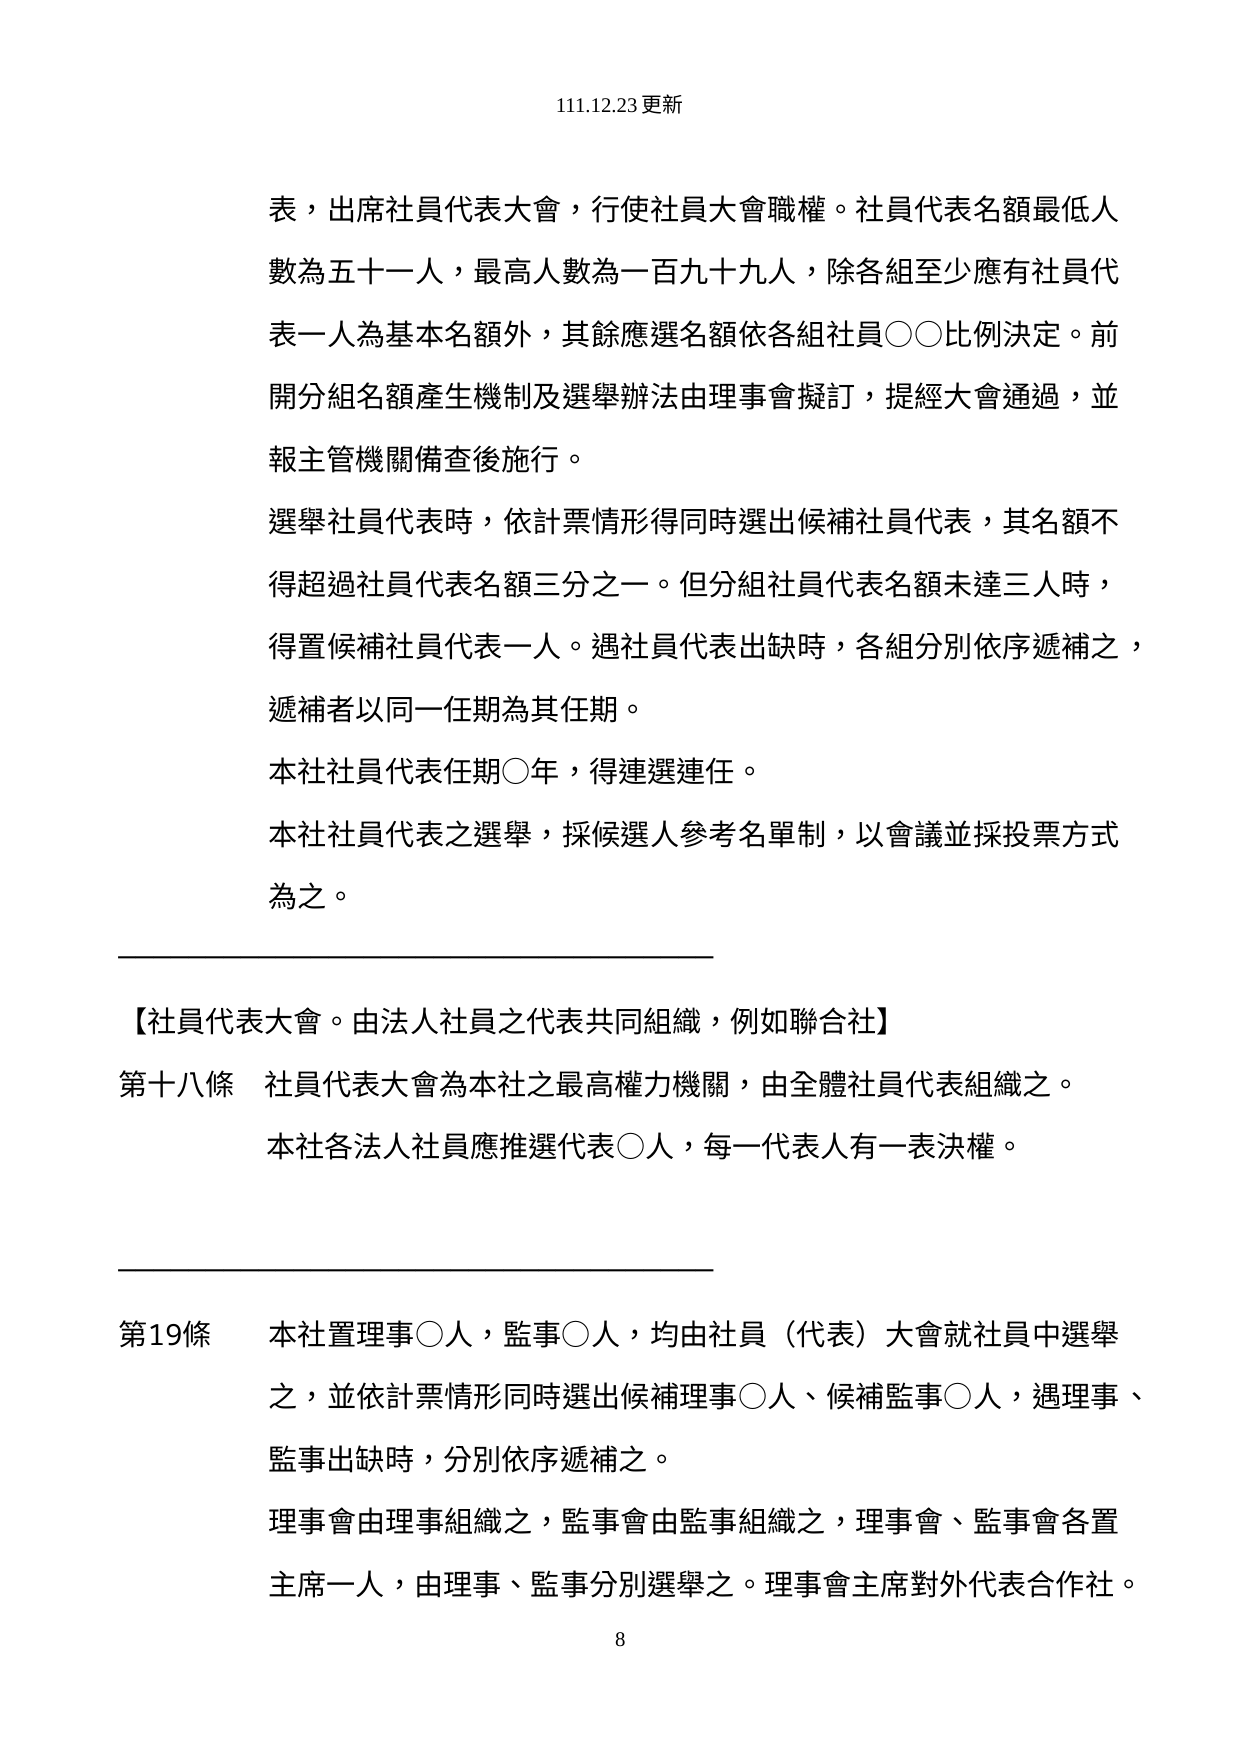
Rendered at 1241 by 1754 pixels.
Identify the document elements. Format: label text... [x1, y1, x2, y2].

text ────────────────────────────────── [118, 916, 1122, 978]
list 本社置理事○人，監事○人，均由社員（代表）大會就社員中選舉之，並依計票情形同時選出候補理事○人、候補監事○人，遇理事、監事出缺時，分別依序遞補之。 [118, 1291, 1122, 1478]
text ────────────────────────────────── [118, 1228, 1122, 1291]
text 表，出席社員代表大會，行使社員大會職權。社員代表名額最低人數為五十一人，最高人數為一百九十九人，除各組至少應有社員代表一人為基本名額外，其餘應選名額依各組社員○○比例決定。前開分組名額產生機制及選舉辦法由理事會擬訂，提經大會通過，並報主管機關備查後施行。 [268, 166, 1122, 478]
text 【社員代表大會。由法人社員之代表共同組織，例如聯合社】 [118, 978, 1122, 1041]
text 本社社員代表之選舉，採候選人參考名單制，以會議並採投票方式為之。 [268, 791, 1122, 916]
text 本社各法人社員應推選代表○人，每一代表人有一表決權。 [266, 1103, 1122, 1166]
text 選舉社員代表時，依計票情形得同時選出候補社員代表，其名額不得超過社員代表名額三分之一。但分組社員代表名額未達三人時，得置候補社員代表一人。遇社員代表出缺時，各組分別依序遞補之，遞補者以同一任期為其任期。 [268, 478, 1122, 728]
text 理事會由理事組織之，監事會由監事組織之，理事會、監事會各置主席一人，由理事、監事分別選舉之。理事會主席對外代表合作社。 [268, 1478, 1122, 1603]
text 本社社員代表任期○年，得連選連任。 [268, 728, 1122, 791]
text 第十八條 社員代表大會為本社之最高權力機關，由全體社員代表組織之。 [118, 1041, 1122, 1103]
